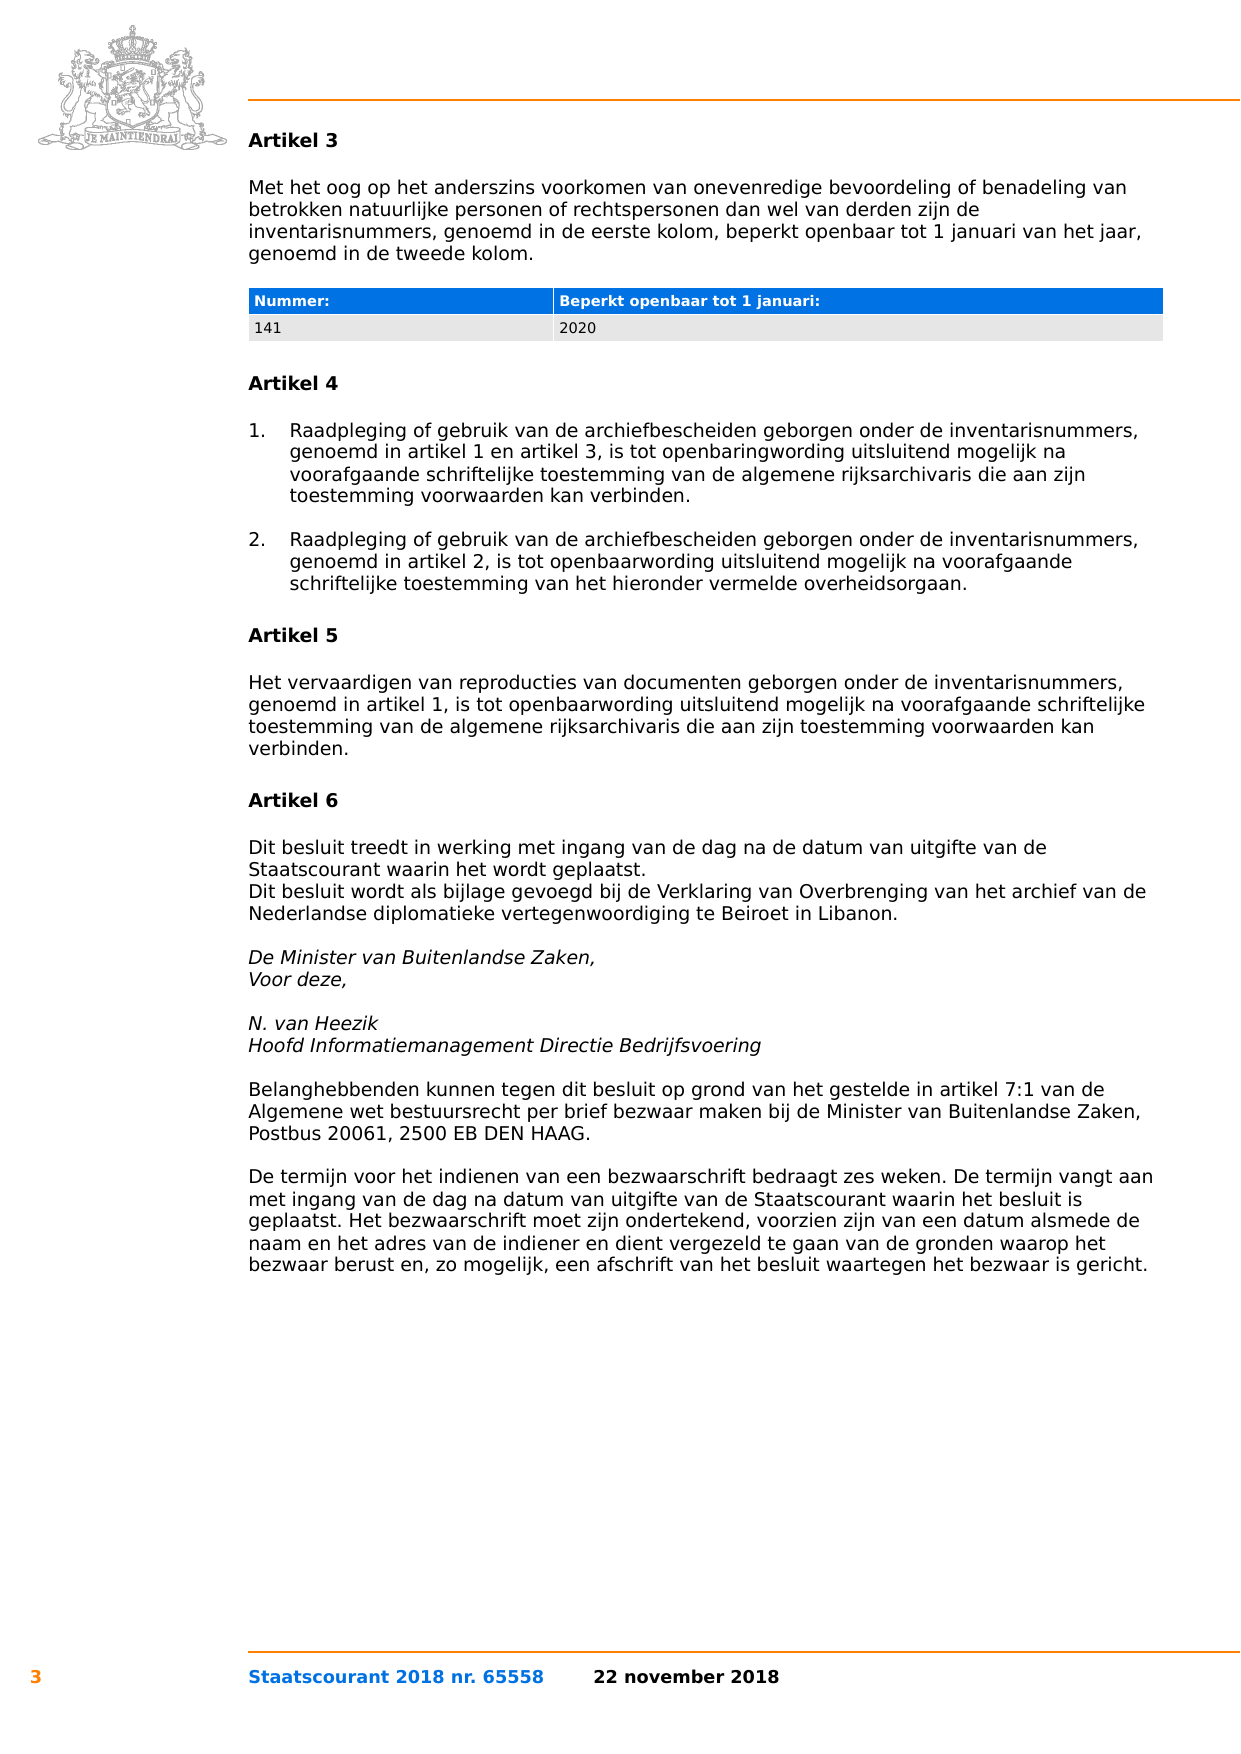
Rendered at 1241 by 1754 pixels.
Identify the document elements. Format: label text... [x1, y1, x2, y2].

text De termijn voor het indienen van een bezwaarschrift bedraagt zes weken. De termijn vangt aan met ingang van de dag na datum van uitgifte van de Staatscourant waarin het besluit is geplaatst. Het bezwaarschrift moet zijn ondertekend, voorzien zijn van een datum alsmede de naam en het adres van de indiener en dient vergezeld te gaan van de gronden waarop het bezwaar berust en, zo mogelijk, een afschrift van het besluit waartegen het bezwaar is gericht. [248, 1166, 1163, 1276]
table_cell 141 [249, 315, 553, 341]
text 2. Raadpleging of gebruik van de archiefbescheiden geborgen onder de inventarisnummers, genoemd in artikel 2, is tot openbaarwording uitsluitend mogelijk na voorafgaande schriftelijke toestemming van het hieronder vermelde overheidsorgaan. [248, 529, 1163, 595]
text Belanghebbenden kunnen tegen dit besluit op grond van het gestelde in artikel 7:1 van de Algemene wet bestuursrecht per brief bezwaar maken bij de Minister van Buitenlandse Zaken, Postbus 20061, 2500 EB DEN HAAG. [248, 1079, 1163, 1144]
text 1. Raadpleging of gebruik van de archiefbescheiden geborgen onder de inventarisnummers, genoemd in artikel 1 en artikel 3, is tot openbaringwording uitsluitend mogelijk na voorafgaande schriftelijke toestemming van de algemene rijksarchivaris die aan zijn toestemming voorwaarden kan verbinden. [248, 419, 1163, 507]
text Dit besluit wordt als bijlage gevoegd bij de Verklaring van Overbrenging van het archief van de Nederlandse diplomatieke vertegenwoordiging te Beiroet in Libanon. [248, 881, 1163, 925]
text Dit besluit treedt in werking met ingang van de dag na de datum van uitgifte van de Staatscourant waarin het wordt geplaatst. [248, 837, 1163, 881]
picture [38, 25, 227, 150]
subtitle Artikel 6 [248, 790, 1163, 812]
text Met het oog op het anderszins voorkomen van onevenredige bevoordeling of benadeling van betrokken natuurlijke personen of rechtspersonen dan wel van derden zijn de inventarisnummers, genoemd in de eerste kolom, beperkt openbaar tot 1 januari van het jaar, genoemd in de tweede kolom. [248, 177, 1163, 265]
text De Minister van Buitenlandse Zaken, Voor deze, N. van Heezik Hoofd Informatiemanagement Directie Bedrijfsvoering [248, 947, 1163, 1057]
subtitle Artikel 5 [248, 625, 1163, 647]
subtitle Artikel 4 [248, 372, 1163, 394]
table_header Nummer: [249, 288, 553, 314]
table_header Beperkt openbaar tot 1 januari: [554, 288, 1163, 314]
table_cell 2020 [554, 315, 1163, 341]
text Het vervaardigen van reproducties van documenten geborgen onder de inventarisnummers, genoemd in artikel 1, is tot openbaarwording uitsluitend mogelijk na voorafgaande schriftelijke toestemming van de algemene rijksarchivaris die aan zijn toestemming voorwaarden kan verbinden. [248, 672, 1163, 760]
subtitle Artikel 3 [248, 130, 1163, 152]
